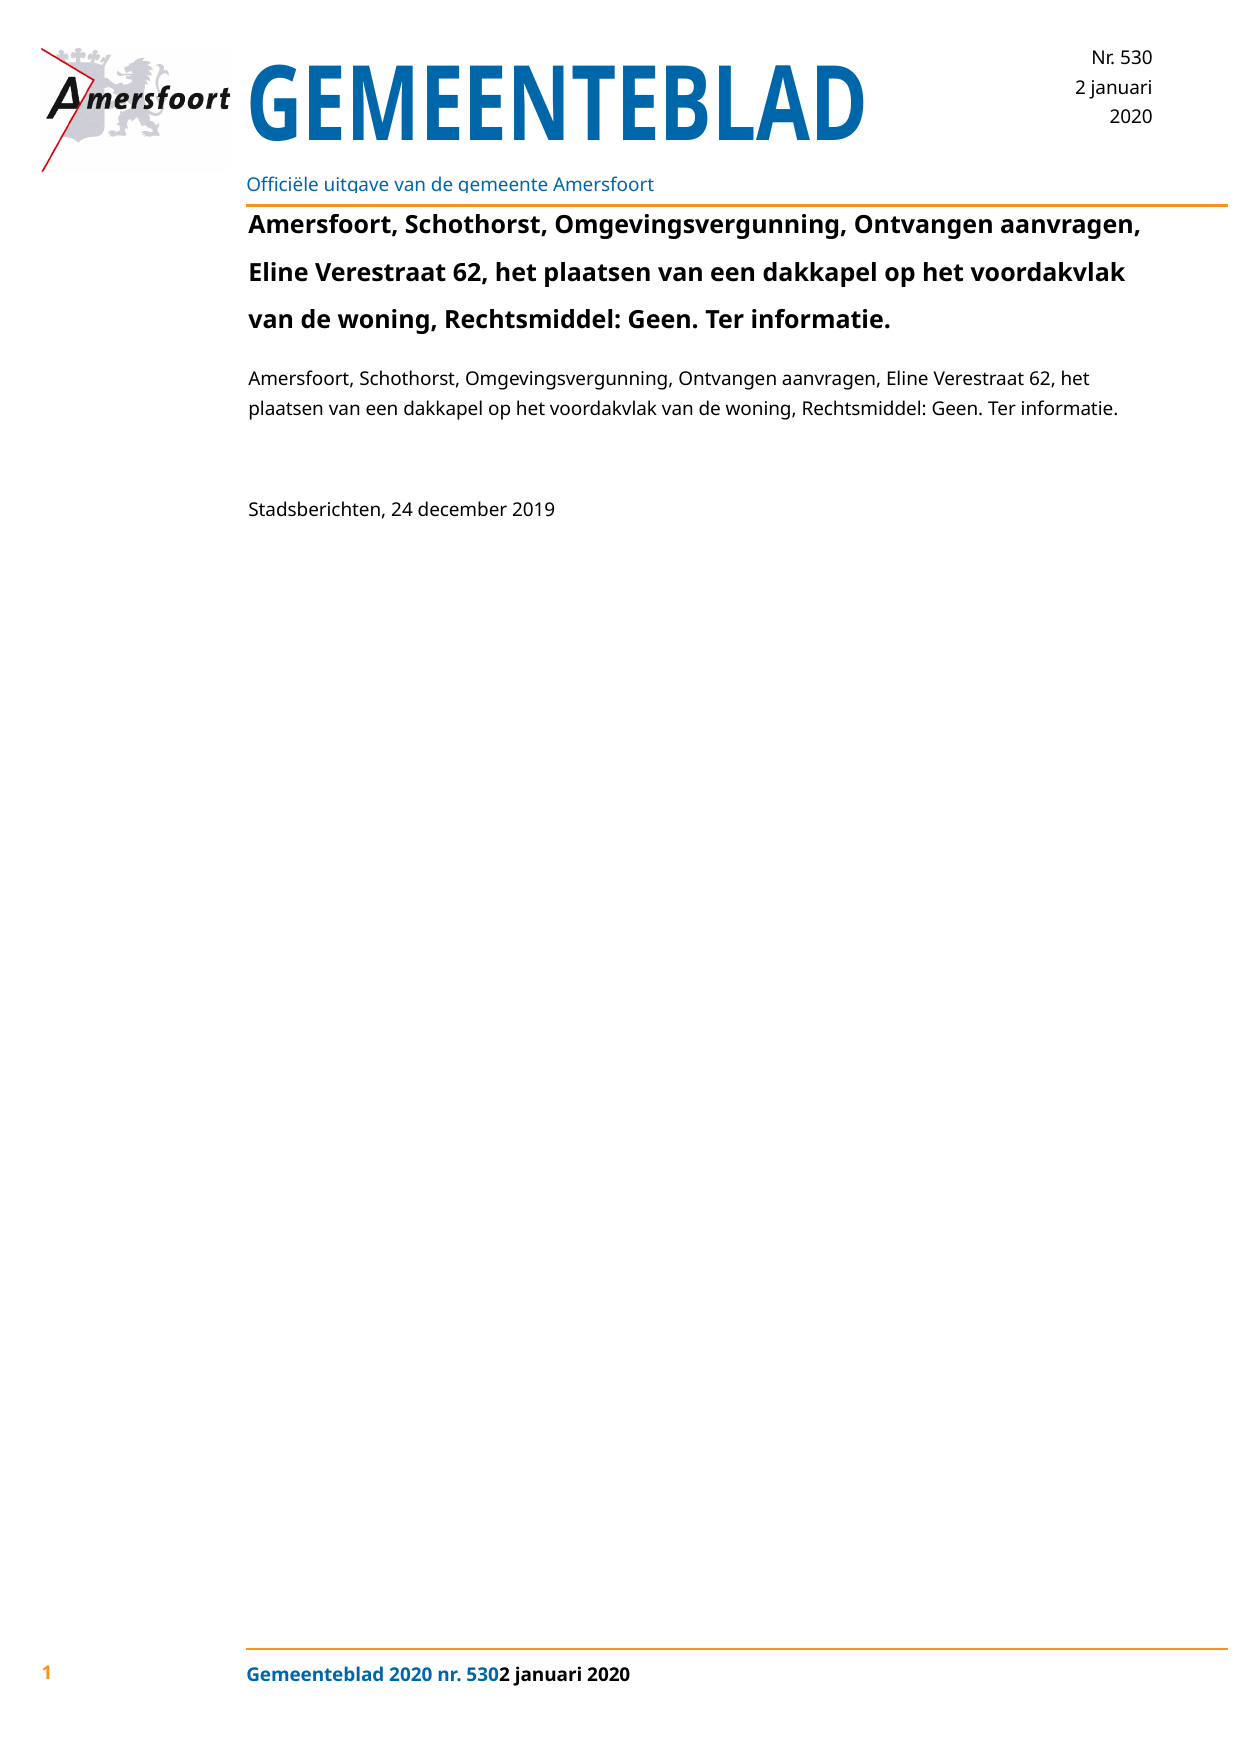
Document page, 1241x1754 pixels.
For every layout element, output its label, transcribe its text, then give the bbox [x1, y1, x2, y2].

text Stadsberichten, 24 december 2019 [248, 496, 1152, 522]
picture [41, 47, 231, 172]
text Amersfoort, Schothorst, Omgevingsvergunning, Ontvangen aanvragen, Eline Verestraat 62, het plaatsen van een dakkapel op het voordakvlak van de woning, Rechtsmiddel: Geen. Ter informatie. [248, 366, 1152, 421]
text Amersfoort, Schothorst, Omgevingsvergunning, Ontvangen aanvragen, Eline Verestraat 62, het plaatsen van een dakkapel op het voordakvlak van de woning, Rechtsmiddel: Geen. Ter informatie. [248, 207, 1152, 336]
